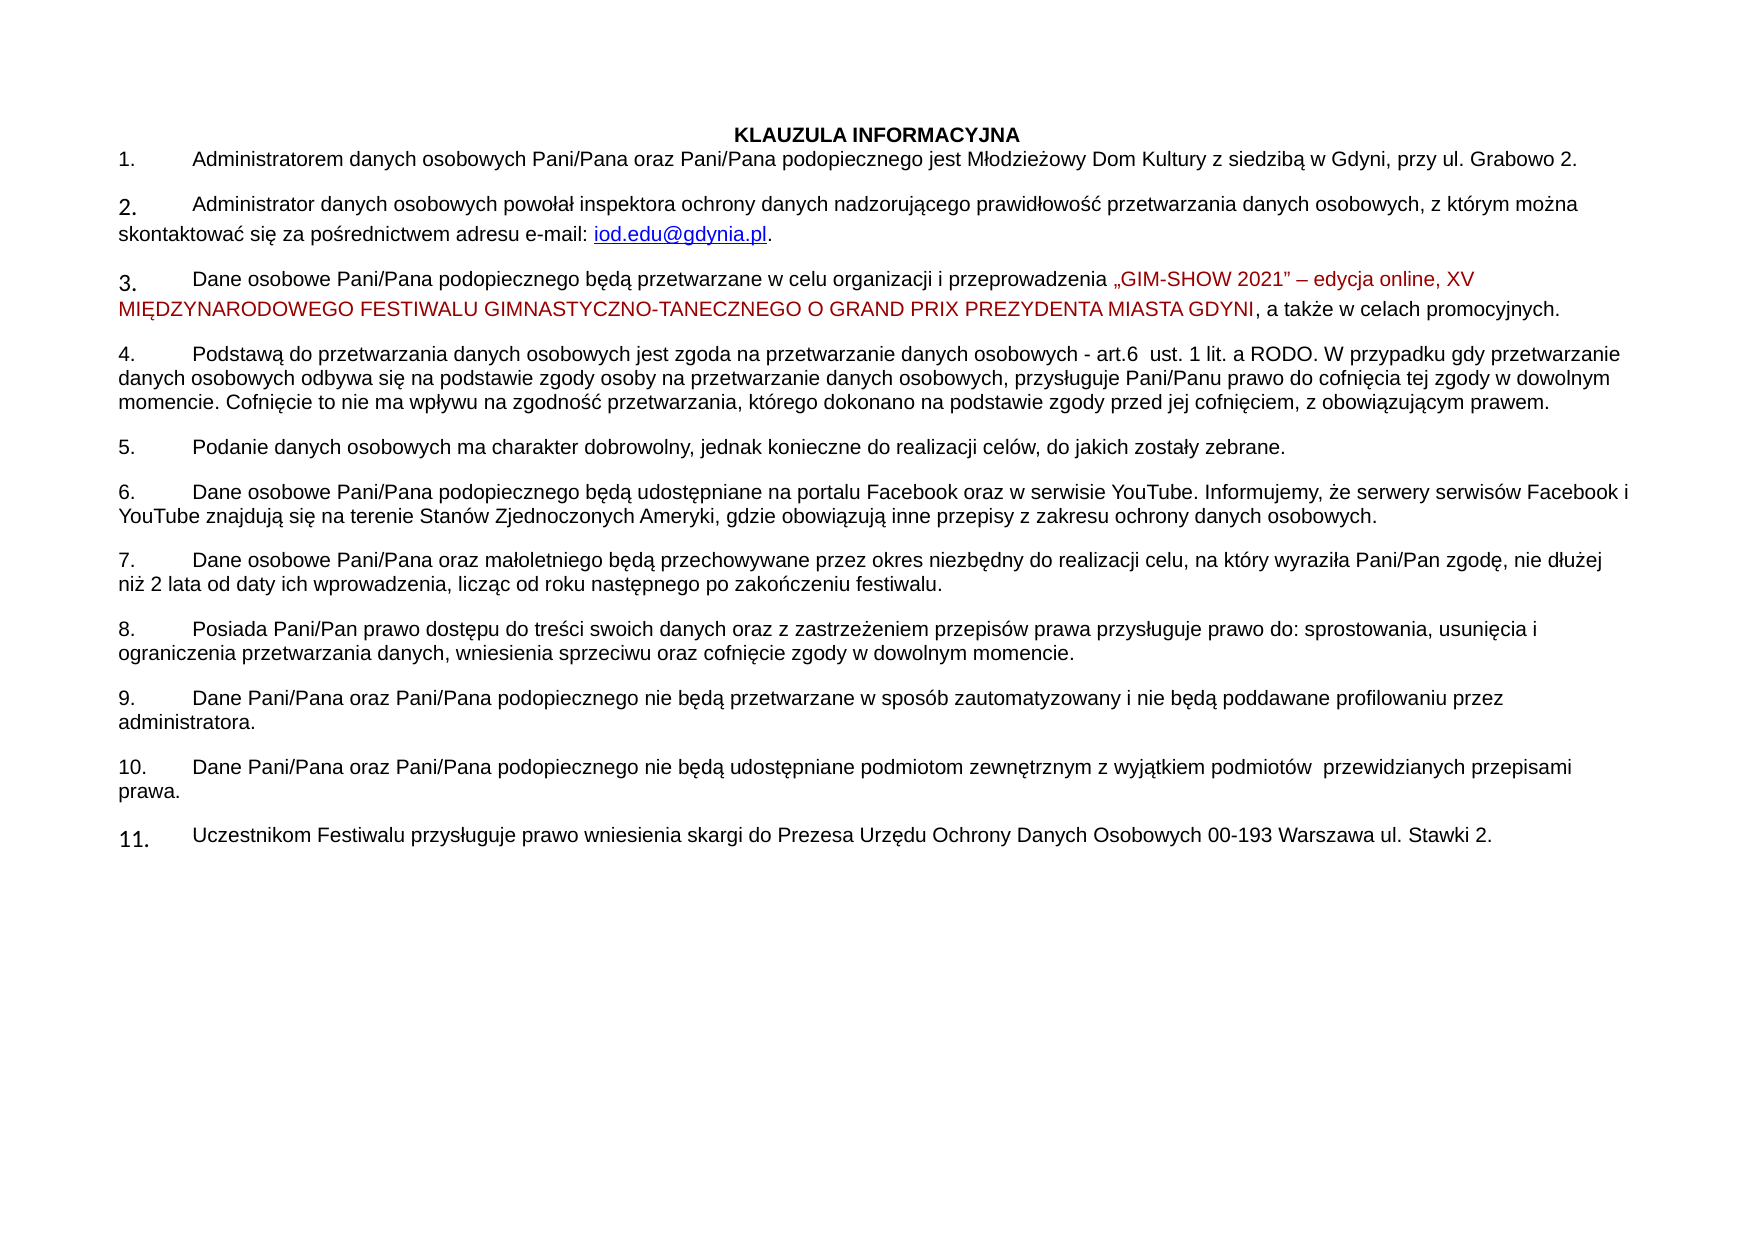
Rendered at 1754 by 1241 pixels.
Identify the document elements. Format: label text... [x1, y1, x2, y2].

list Podstawą do przetwarzania danych osobowych jest zgoda na przetwarzanie danych osobowych - art.6 ust. 1 lit. a RODO. W przypadku gdy przetwarzanie danych osobowych odbywa się na podstawie zgody osoby na przetwarzanie danych osobowych, przysługuje Pani/Panu prawo do cofnięcia tej zgody w dowolnym momencie. Cofnięcie to nie ma wpływu na zgodność przetwarzania, którego dokonano na podstawie zgody przed jej cofnięciem, z obowiązującym prawem. [118, 342, 1630, 414]
list Podanie danych osobowych ma charakter dobrowolny, jednak konieczne do realizacji celów, do jakich zostały zebrane. [118, 435, 1630, 459]
list Dane Pani/Pana oraz Pani/Pana podopiecznego nie będą przetwarzane w sposób zautomatyzowany i nie będą poddawane profilowaniu przez administratora. [118, 686, 1630, 734]
list KLAUZULA INFORMACYJNA [118, 123, 1636, 147]
list Dane osobowe Pani/Pana podopiecznego będą udostępniane na portalu Facebook oraz w serwisie YouTube. Informujemy, że serwery serwisów Facebook i YouTube znajdują się na terenie Stanów Zjednoczonych Ameryki, gdzie obowiązują inne przepisy z zakresu ochrony danych osobowych. [118, 479, 1630, 527]
list Uczestnikom Festiwalu przysługuje prawo wniesienia skargi do Prezesa Urzędu Ochrony Danych Osobowych 00-193 Warszawa ul. Stawki 2. [118, 823, 1630, 854]
list Dane osobowe Pani/Pana oraz małoletniego będą przechowywane przez okres niezbędny do realizacji celu, na który wyraziła Pani/Pan zgodę, nie dłużej niż 2 lata od daty ich wprowadzenia, licząc od roku następnego po zakończeniu festiwalu. [118, 548, 1630, 596]
list Administrator danych osobowych powołał inspektora ochrony danych nadzorującego prawidłowość przetwarzania danych osobowych, z którym można skontaktować się za pośrednictwem adresu e-mail: iod.edu@gdynia.pl. [118, 191, 1630, 246]
list Dane Pani/Pana oraz Pani/Pana podopiecznego nie będą udostępniane podmiotom zewnętrznym z wyjątkiem podmiotów przewidzianych przepisami prawa. [118, 754, 1630, 802]
list Dane osobowe Pani/Pana podopiecznego będą przetwarzane w celu organizacji i przeprowadzenia „GIM-SHOW 2021” – edycja online, XV MIĘDZYNARODOWEGO FESTIWALU GIMNASTYCZNO-TANECZNEGO O GRAND PRIX PREZYDENTA MIASTA GDYNI, a także w celach promocyjnych. [118, 267, 1630, 321]
list Administratorem danych osobowych Pani/Pana oraz Pani/Pana podopiecznego jest Młodzieżowy Dom Kultury z siedzibą w Gdyni, przy ul. Grabowo 2. [118, 147, 1630, 171]
list Posiada Pani/Pan prawo dostępu do treści swoich danych oraz z zastrzeżeniem przepisów prawa przysługuje prawo do: sprostowania, usunięcia i ograniczenia przetwarzania danych, wniesienia sprzeciwu oraz cofnięcie zgody w dowolnym momencie. [118, 617, 1630, 665]
